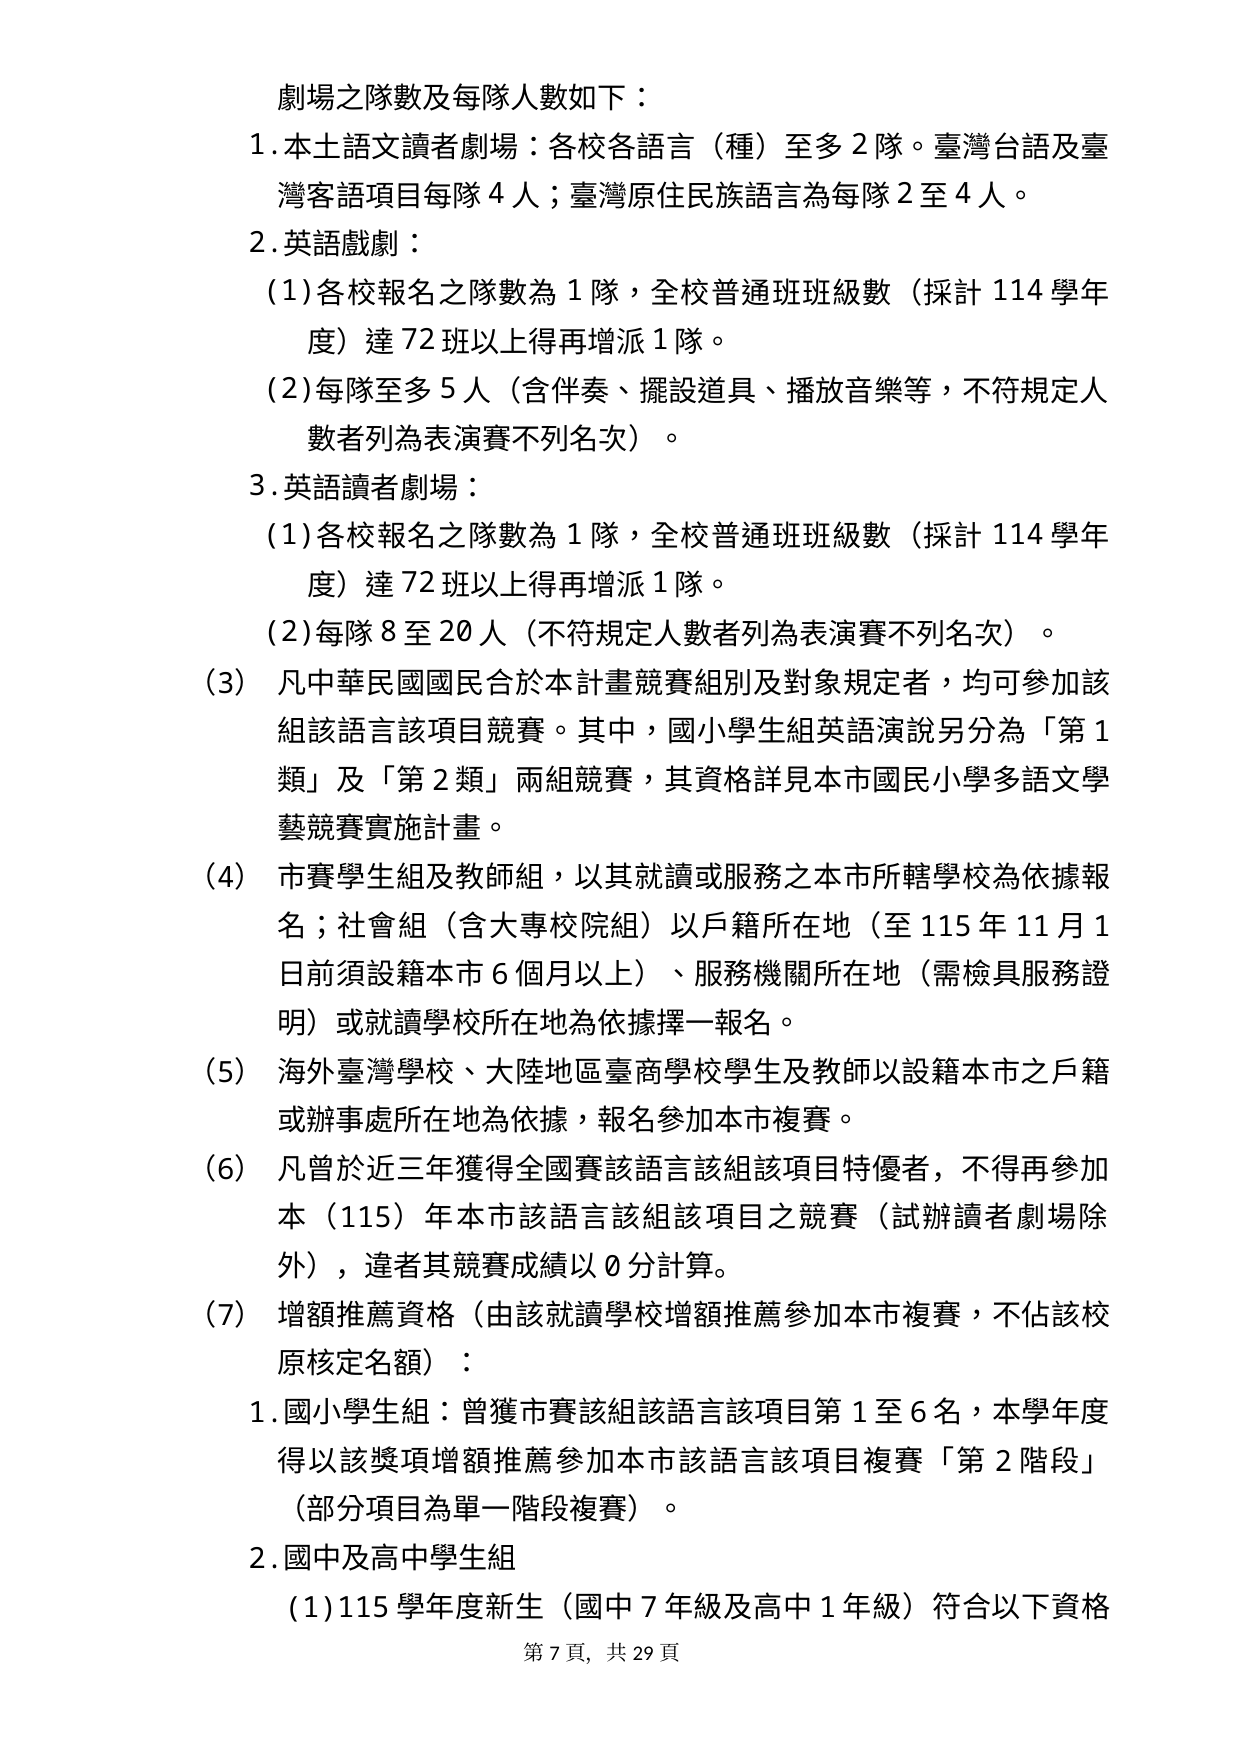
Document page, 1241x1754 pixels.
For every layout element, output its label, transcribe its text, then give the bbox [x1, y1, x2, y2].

list 市賽學生組及教師組，以其就讀或服務之本市所轄學校為依據報名；社會組（含大專校院組）以戶籍所在地（至115年11月1日前須設籍本市6個月以上）、服務機關所在地（需檢具服務證明）或就讀學校所在地為依據擇一報名。 [188, 854, 1110, 1042]
list 凡曾於近三年獲得全國賽該語言該組該項目特優者，不得再參加本（115）年本市該語言該組該項目之競賽（試辦讀者劇場除外），違者其競賽成績以0分計算。 [188, 1145, 1110, 1285]
text 2.英語戲劇： [248, 221, 1110, 263]
list 劇場之隊數及每隊人數如下： [188, 75, 1110, 117]
text (1)115學年度新生（國中7年級及高中1年級）符合以下資格 [248, 1583, 1110, 1626]
text 1.本土語文讀者劇場：各校各語言（種）至多2隊。臺灣台語及臺灣客語項目每隊4人；臺灣原住民族語言為每隊2至4人。 [248, 123, 1110, 214]
text (1)各校報名之隊數為1隊，全校普通班班級數（採計114學年度）達72班以上得再增派1隊。 [263, 270, 1110, 361]
list 增額推薦資格（由該就讀學校增額推薦參加本市複賽，不佔該校原核定名額）： [188, 1291, 1110, 1382]
text 3.英語讀者劇場： [248, 464, 1110, 507]
list 海外臺灣學校、大陸地區臺商學校學生及教師以設籍本市之戶籍或辦事處所在地為依據，報名參加本市複賽。 [188, 1048, 1110, 1139]
text (2)每隊至多5人（含伴奏、擺設道具、播放音樂等，不符規定人數者列為表演賽不列名次）。 [263, 367, 1110, 458]
text (1)各校報名之隊數為1隊，全校普通班班級數（採計114學年度）達72班以上得再增派1隊。 [263, 513, 1110, 604]
text 1.國小學生組：曾獲市賽該組該語言該項目第1至6名，本學年度得以該獎項增額推薦參加本市該語言該項目複賽「第2階段」（部分項目為單一階段複賽）。 [248, 1388, 1110, 1528]
text 2.國中及高中學生組 [248, 1534, 1110, 1577]
list 凡中華民國國民合於本計畫競賽組別及對象規定者，均可參加該組該語言該項目競賽。其中，國小學生組英語演說另分為「第1類」及「第2類」兩組競賽，其資格詳見本市國民小學多語文學藝競賽實施計畫。 [188, 659, 1110, 847]
text (2)每隊8至20人（不符規定人數者列為表演賽不列名次）。 [263, 610, 1110, 653]
